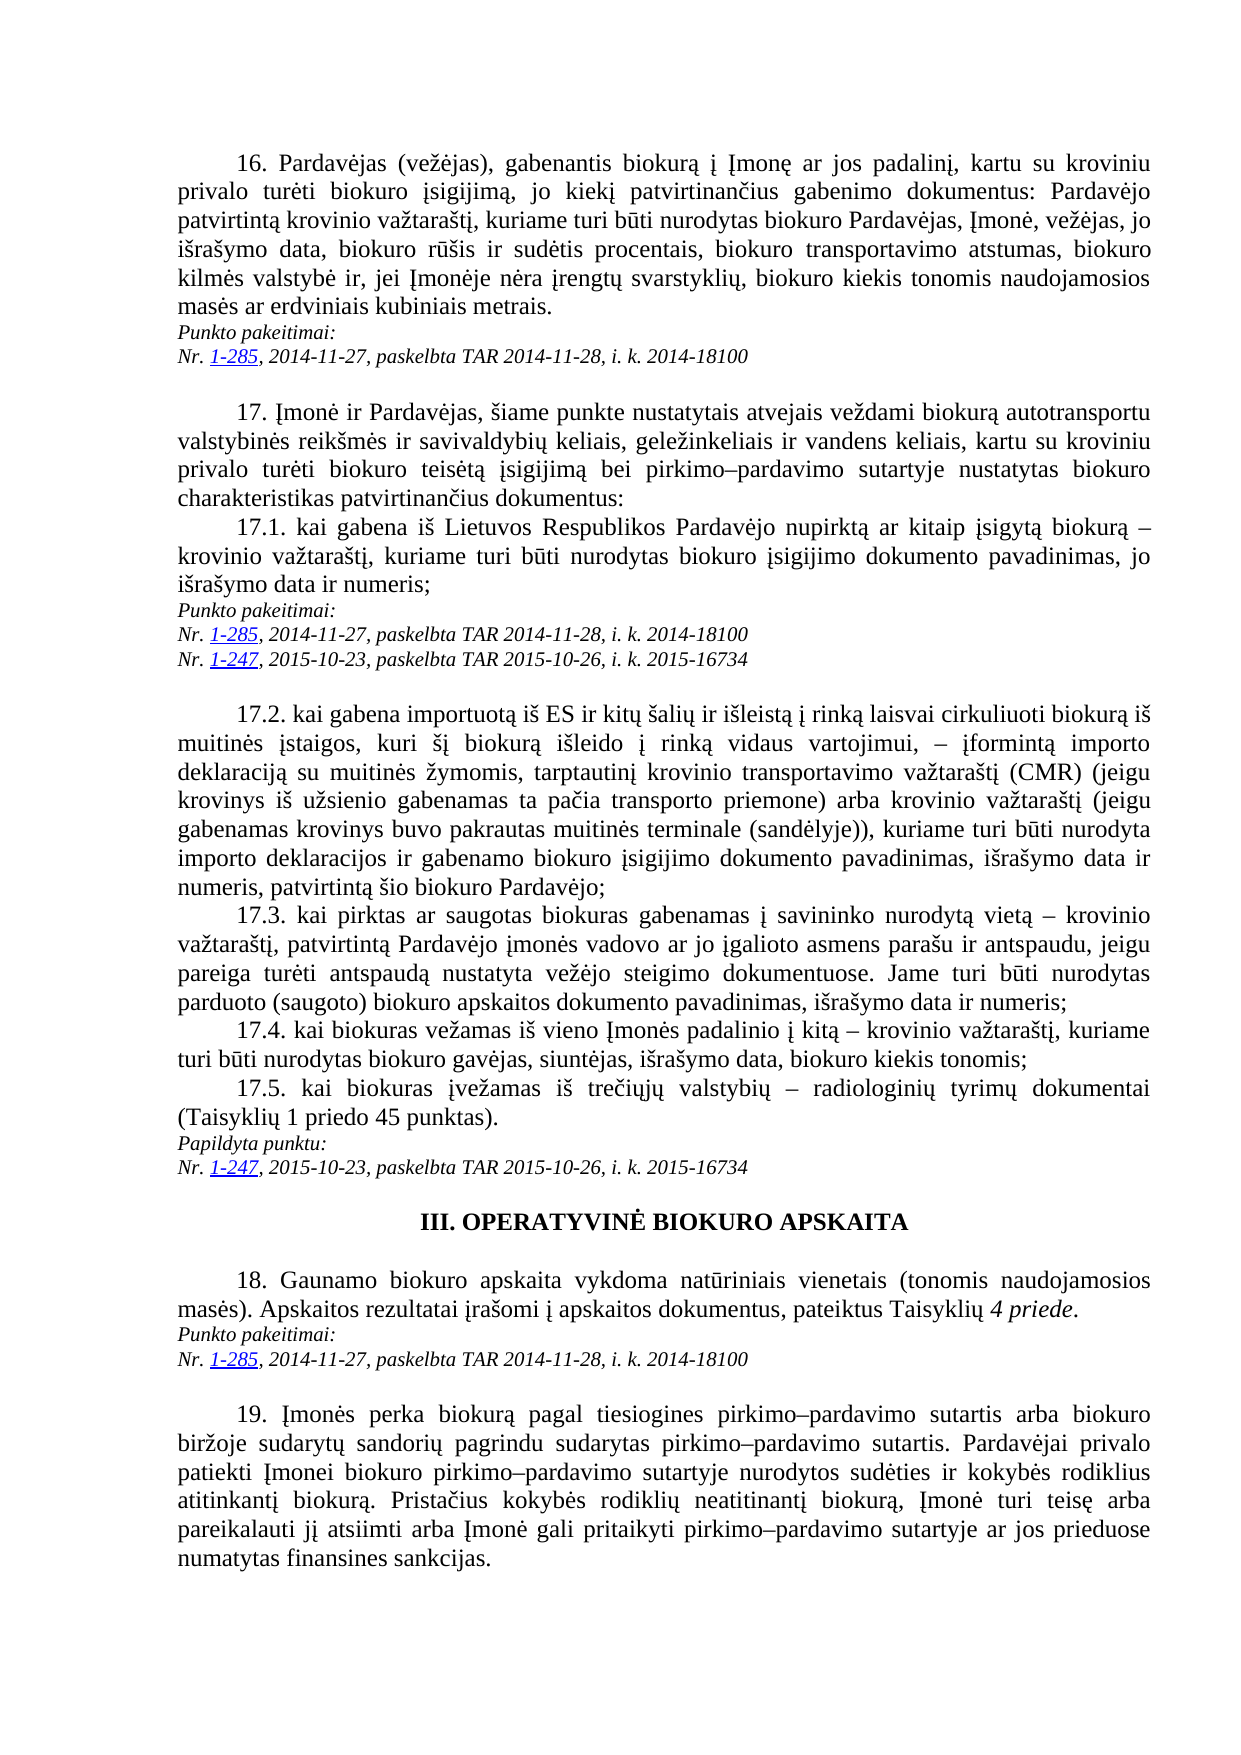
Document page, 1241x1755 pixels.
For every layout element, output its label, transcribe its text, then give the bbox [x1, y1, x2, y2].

text 17.1. kai gabena iš Lietuvos Respublikos Pardavėjo nupirktą ar kitaip įsigytą biokurą – krovinio važtaraštį, kuriame turi būti nurodytas biokuro įsigijimo dokumento pavadinimas, jo išrašymo data ir numeris; [177, 512, 1152, 598]
text Punkto pakeitimai: [177, 598, 1152, 622]
text 19. Įmonės perka biokurą pagal tiesiogines pirkimo–pardavimo sutartis arba biokuro biržoje sudarytų sandorių pagrindu sudarytas pirkimo–pardavimo sutartis. Pardavėjai privalo patiekti Įmonei biokuro pirkimo–pardavimo sutartyje nurodytos sudėties ir kokybės rodiklius atitinkantį biokurą. Pristačius kokybės rodiklių neatitinantį biokurą, Įmonė turi teisę arba pareikalauti jį atsiimti arba Įmonė gali pritaikyti pirkimo–pardavimo sutartyje ar jos prieduose numatytas finansines sankcijas. [177, 1399, 1152, 1572]
text III. OPERATYVINĖ BIOKURO APSKAITA [177, 1207, 1152, 1236]
text Nr. 1-247, 2015-10-23, paskelbta TAR 2015-10-26, i. k. 2015-16734 [177, 646, 1152, 671]
text 17.4. kai biokuras vežamas iš vieno Įmonės padalinio į kitą – krovinio važtaraštį, kuriame turi būti nurodytas biokuro gavėjas, siuntėjas, išrašymo data, biokuro kiekis tonomis; [177, 1016, 1152, 1073]
text 18. Gaunamo biokuro apskaita vykdoma natūriniais vienetais (tonomis naudojamosios masės). Apskaitos rezultatai įrašomi į apskaitos dokumentus, pateiktus Taisyklių 4 priede. [177, 1265, 1152, 1322]
text Punkto pakeitimai: [177, 1322, 1152, 1346]
text 17. Įmonė ir Pardavėjas, šiame punkte nustatytais atvejais veždami biokurą autotransportu valstybinės reikšmės ir savivaldybių keliais, geležinkeliais ir vandens keliais, kartu su kroviniu privalo turėti biokuro teisėtą įsigijimą bei pirkimo–pardavimo sutartyje nustatytas biokuro charakteristikas patvirtinančius dokumentus: [177, 397, 1152, 512]
text 17.2. kai gabena importuotą iš ES ir kitų šalių ir išleistą į rinką laisvai cirkuliuoti biokurą iš muitinės įstaigos, kuri šį biokurą išleido į rinką vidaus vartojimui, – įformintą importo deklaraciją su muitinės žymomis, tarptautinį krovinio transportavimo važtaraštį (CMR) (jeigu krovinys iš užsienio gabenamas ta pačia transporto priemone) arba krovinio važtaraštį (jeigu gabenamas krovinys buvo pakrautas muitinės terminale (sandėlyje)), kuriame turi būti nurodyta importo deklaracijos ir gabenamo biokuro įsigijimo dokumento pavadinimas, išrašymo data ir numeris, patvirtintą šio biokuro Pardavėjo; [177, 699, 1152, 901]
text 17.3. kai pirktas ar saugotas biokuras gabenamas į savininko nurodytą vietą – krovinio važtaraštį, patvirtintą Pardavėjo įmonės vadovo ar jo įgalioto asmens parašu ir antspaudu, jeigu pareiga turėti antspaudą nustatyta vežėjo steigimo dokumentuose. Jame turi būti nurodytas parduoto (saugoto) biokuro apskaitos dokumento pavadinimas, išrašymo data ir numeris; [177, 901, 1152, 1016]
text Nr. 1-285, 2014-11-27, paskelbta TAR 2014-11-28, i. k. 2014-18100 [177, 622, 1152, 646]
text 16. Pardavėjas (vežėjas), gabenantis biokurą į Įmonę ar jos padalinį, kartu su kroviniu privalo turėti biokuro įsigijimą, jo kiekį patvirtinančius gabenimo dokumentus: Pardavėjo patvirtintą krovinio važtaraštį, kuriame turi būti nurodytas biokuro Pardavėjas, Įmonė, vežėjas, jo išrašymo data, biokuro rūšis ir sudėtis procentais, biokuro transportavimo atstumas, biokuro kilmės valstybė ir, jei Įmonėje nėra įrengtų svarstyklių, biokuro kiekis tonomis naudojamosios masės ar erdviniais kubiniais metrais. [177, 148, 1152, 320]
text Nr. 1-285, 2014-11-27, paskelbta TAR 2014-11-28, i. k. 2014-18100 [177, 344, 1152, 368]
text Nr. 1-285, 2014-11-27, paskelbta TAR 2014-11-28, i. k. 2014-18100 [177, 1346, 1152, 1371]
text Nr. 1-247, 2015-10-23, paskelbta TAR 2015-10-26, i. k. 2015-16734 [177, 1154, 1152, 1179]
text Punkto pakeitimai: [177, 320, 1152, 344]
text Papildyta punktu: [177, 1131, 1152, 1154]
text 17.5. kai biokuras įvežamas iš trečiųjų valstybių – radiologinių tyrimų dokumentai (Taisyklių 1 priedo 45 punktas). [177, 1073, 1152, 1131]
